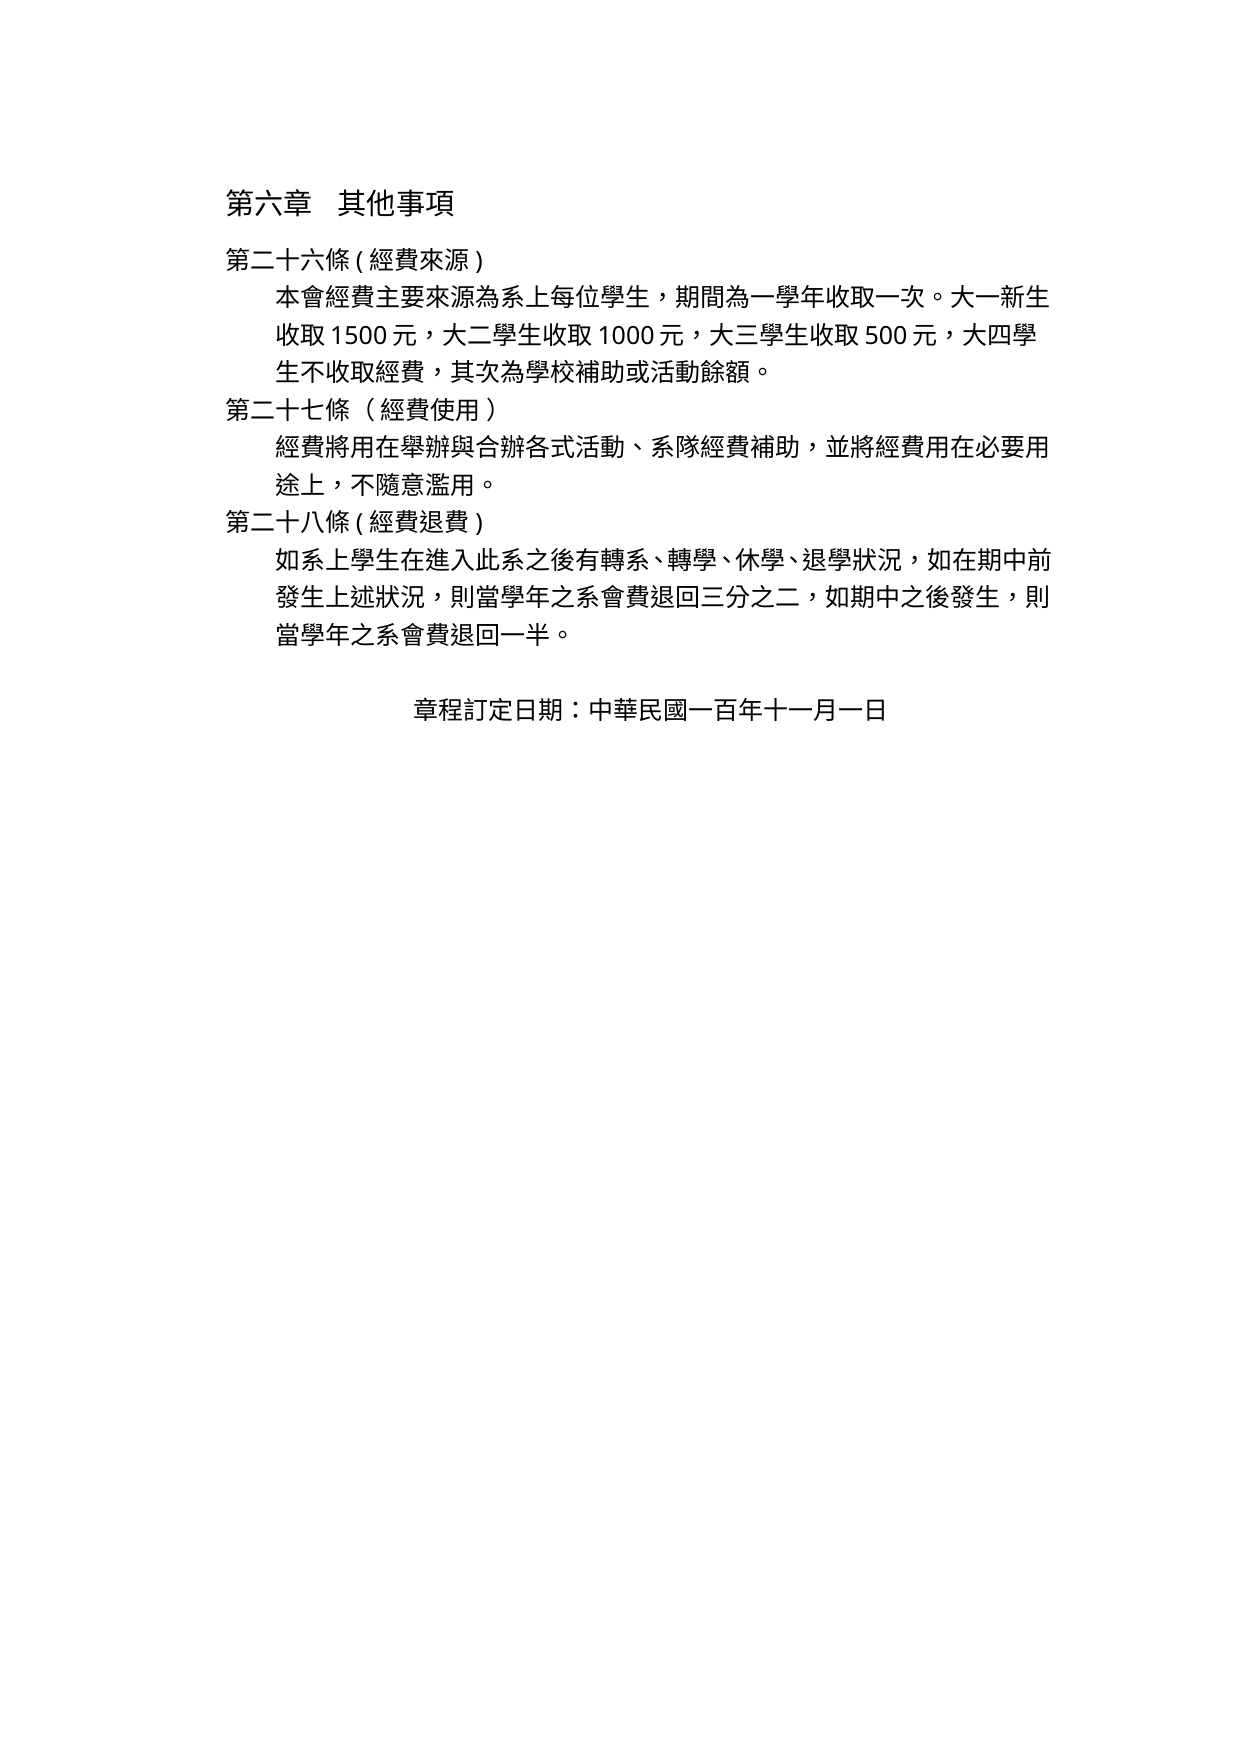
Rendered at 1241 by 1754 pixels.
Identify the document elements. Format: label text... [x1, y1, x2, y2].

text 如系上學生在進入此系之後有轉系、轉學、休學、退學狀況，如在期中前發生上述狀況，則當學年之系會費退回三分之二，如期中之後發生，則當學年之系會費退回一半。 [275, 539, 1053, 652]
text 第二十六條 ( 經費來源 ) [225, 239, 1053, 277]
text 章程訂定日期：中華民國一百年十一月一日 [225, 689, 1053, 727]
list 其他事項 [225, 164, 1053, 239]
text 第二十八條 ( 經費退費 ) [225, 502, 1053, 539]
text 經費將用在舉辦與合辦各式活動、系隊經費補助，並將經費用在必要用途上，不隨意濫用。 [275, 427, 1053, 502]
text 第二十七條（ 經費使用 ） [225, 389, 1053, 427]
text 本會經費主要來源為系上每位學生，期間為一學年收取一次。大一新生收取1500元，大二學生收取1000元，大三學生收取500元，大四學生不收取經費，其次為學校補助或活動餘額。 [275, 277, 1053, 389]
